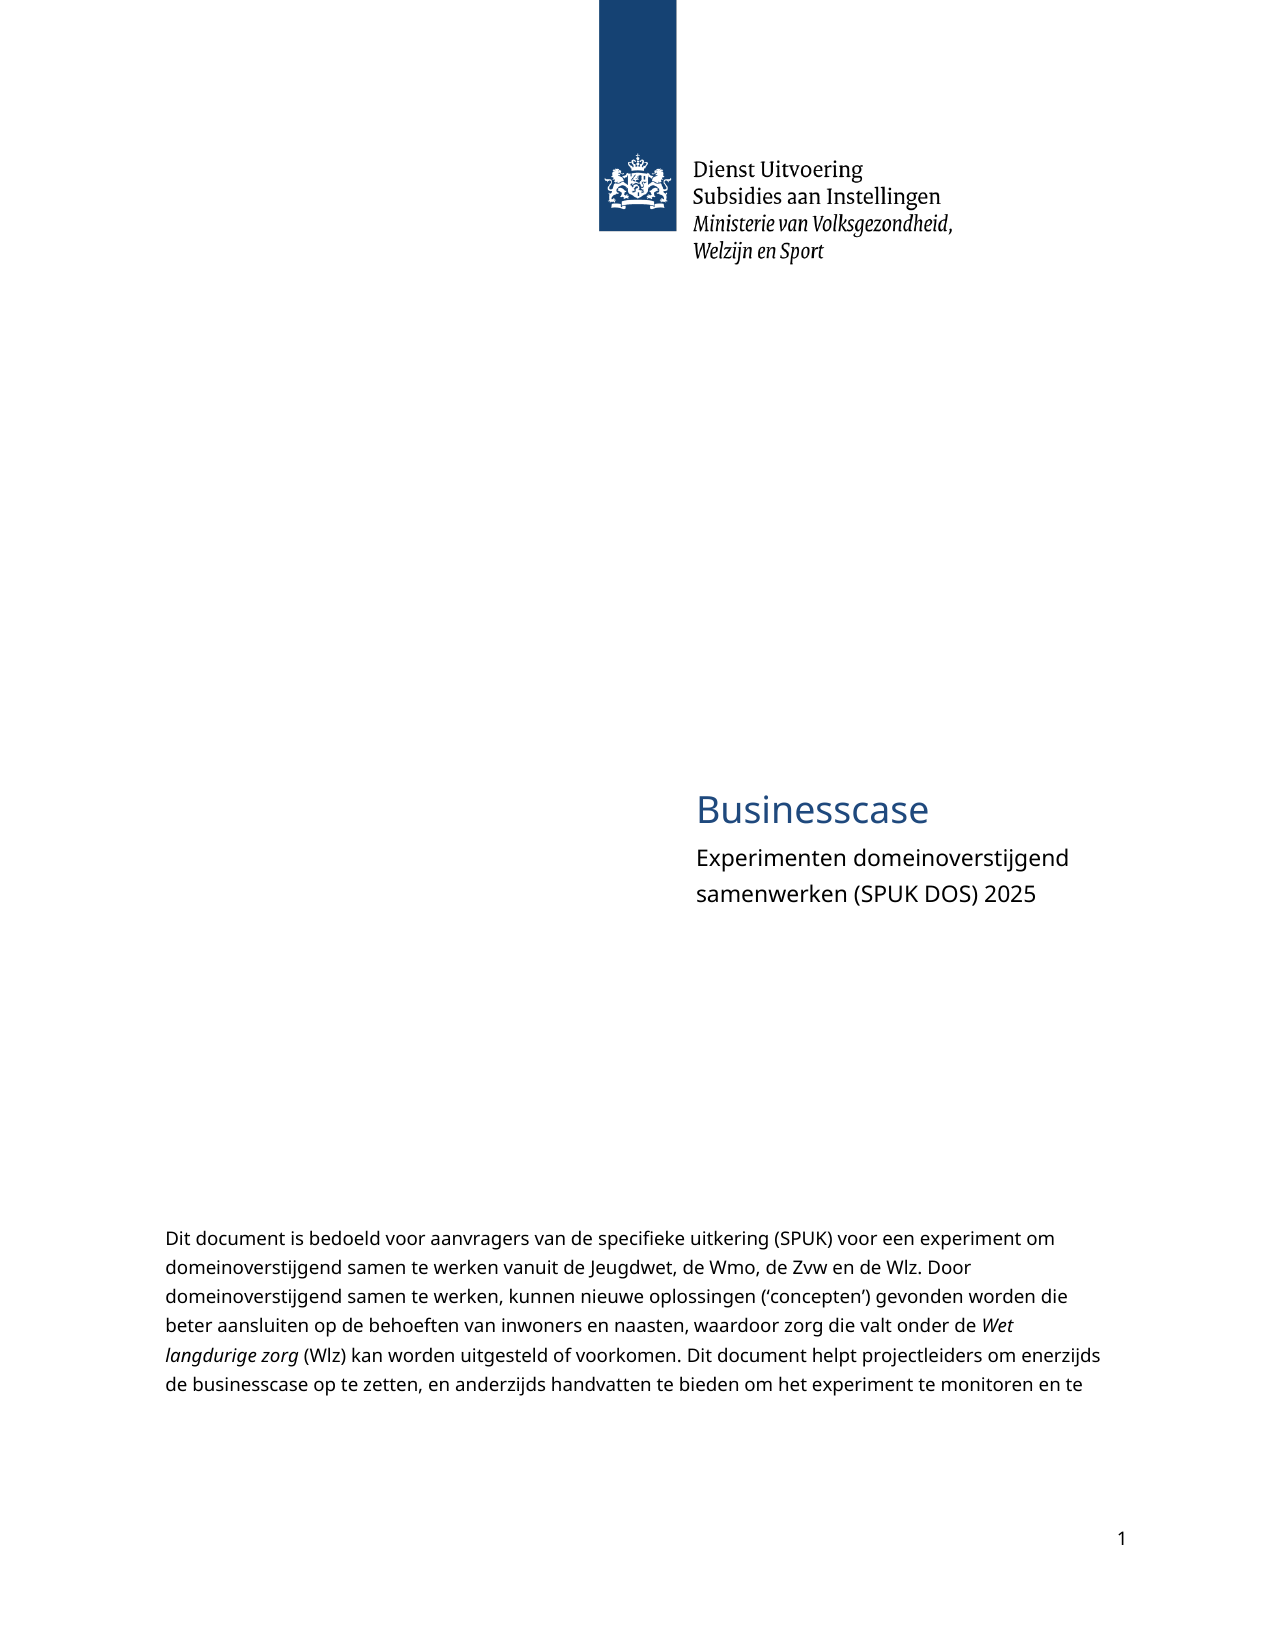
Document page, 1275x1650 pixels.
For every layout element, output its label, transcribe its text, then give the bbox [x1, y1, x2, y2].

text Dit document is bedoeld voor aanvragers van de specifieke uitkering (SPUK) voor een experiment om domeinoverstijgend samen te werken vanuit de Jeugdwet, de Wmo, de Zvw en de Wlz. Door domeinoverstijgend samen te werken, kunnen nieuwe oplossingen (‘concepten’) gevonden worden die beter aansluiten op de behoeften van inwoners en naasten, waardoor zorg die valt onder de Wet langdurige zorg (Wlz) kan worden uitgesteld of voorkomen. Dit document helpt projectleiders om enerzijds de businesscase op te zetten, en anderzijds handvatten te bieden om het experiment te monitoren en te evalueren. [165, 1225, 1110, 1398]
text Experimenten domeinoverstijgend samenwerken (SPUK DOS) 2025 [696, 842, 1127, 909]
text Businesscase [696, 783, 1127, 834]
